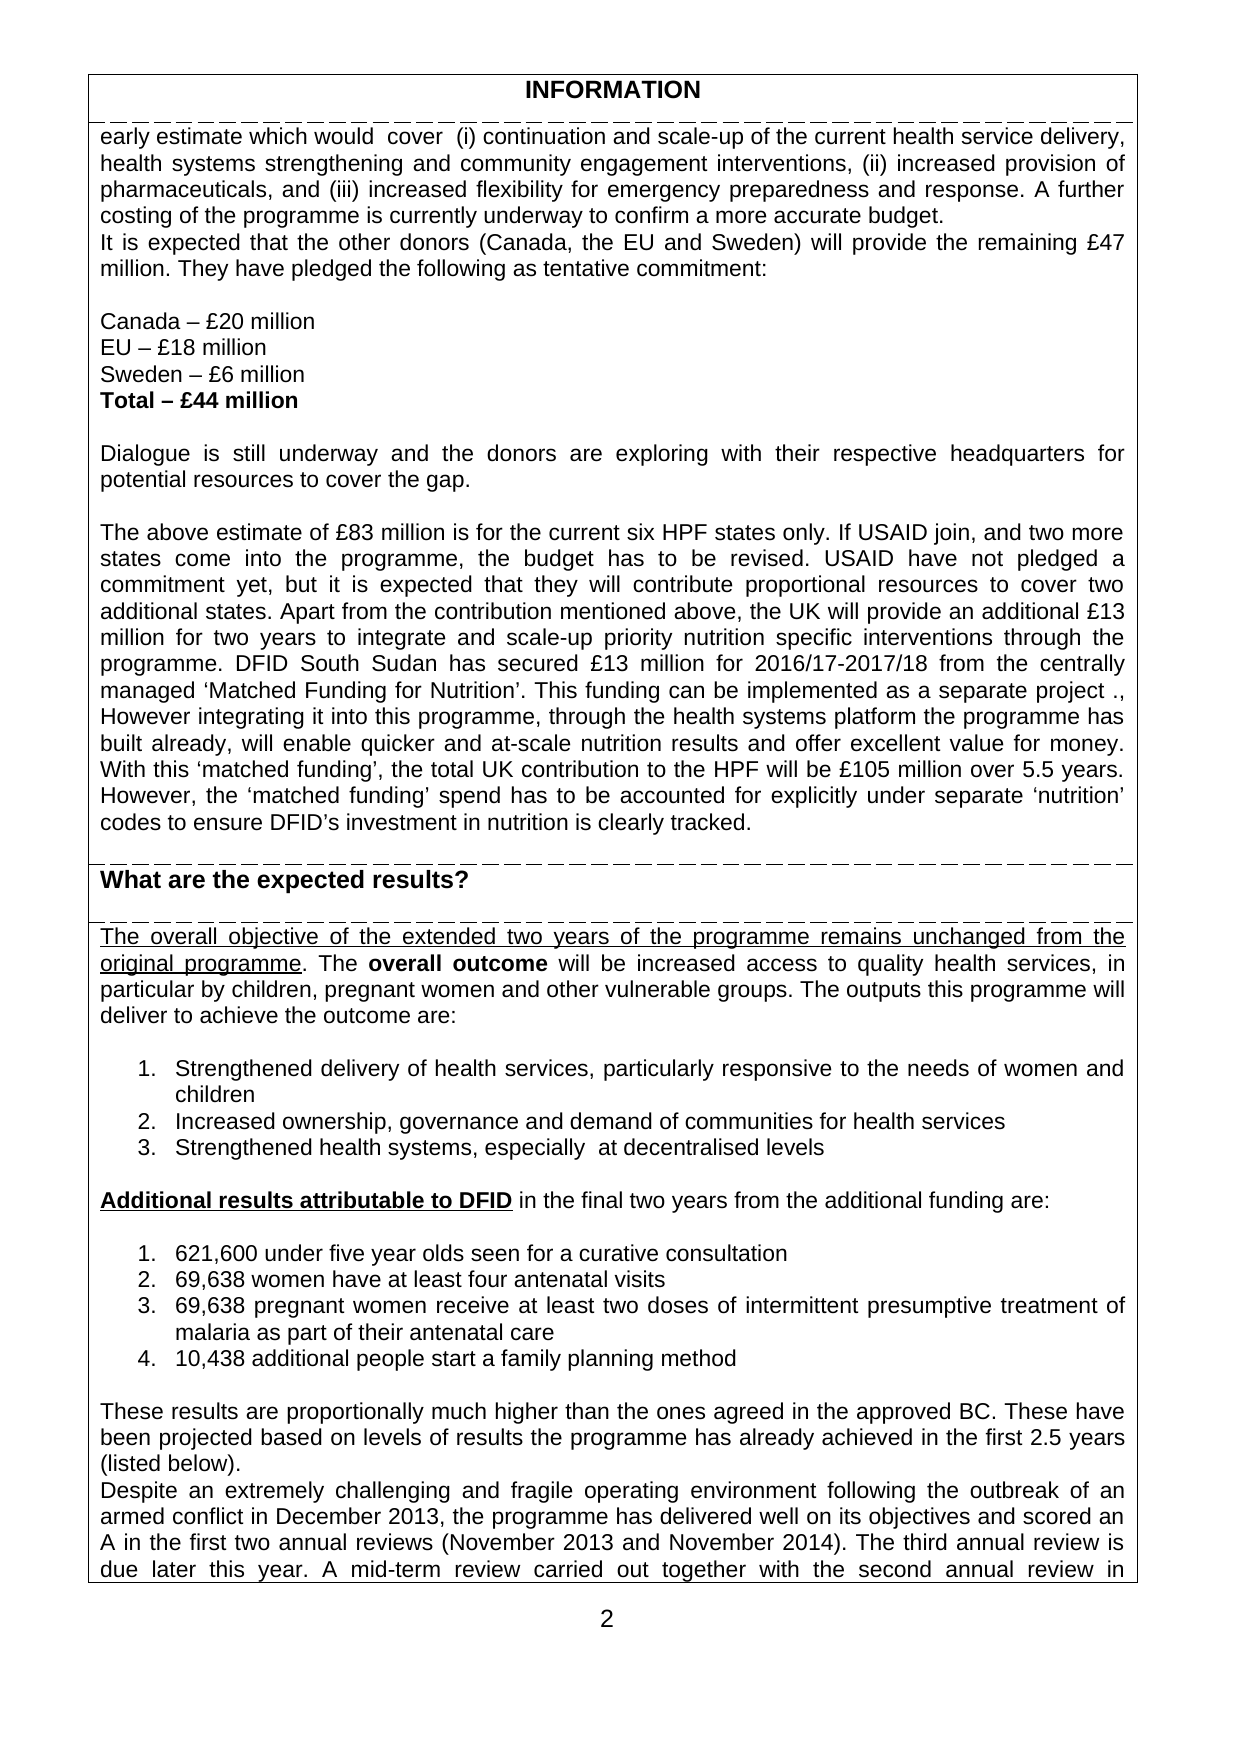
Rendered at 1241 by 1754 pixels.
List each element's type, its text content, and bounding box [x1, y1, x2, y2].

table_cell early estimate which would cover (i) continuation and scale-up of the current health service delivery, health systems strengthening and community engagement interventions, (ii) increased provision of pharmaceuticals, and (iii) increased flexibility for emergency preparedness and response. A further costing of the programme is currently underway to confirm a more accurate budget. It is expected that the other donors (Canada, the EU and Sweden) will provide the remaining £47 million. They have pledged the following as tentative commitment: Canada – £20 million EU – £18 million Sweden – £6 million Total – £44 million Dialogue is still underway and the donors are exploring with their respective headquarters for potential resources to cover the gap. The above estimate of £83 million is for the current six HPF states only. If USAID join, and two more states come into the programme, the budget has to be revised. USAID have not pledged a commitment yet, but it is expected that they will contribute proportional resources to cover two additional states. Apart from the contribution mentioned above, the UK will provide an additional £13 million for two years to integrate and scale-up priority nutrition specific interventions through the programme. DFID South Sudan has secured £13 million for 2016/17-2017/18 from the centrally managed ‘Matched Funding for Nutrition’. This funding can be implemented as a separate project ., However integrating it into this programme, through the health systems platform the programme has built already, will enable quicker and at-scale nutrition results and offer excellent value for money. With this ‘matched funding’, the total UK contribution to the HPF will be £105 million over 5.5 years. However, the ‘matched funding’ spend has to be accounted for explicitly under separate ‘nutrition’ codes to ensure DFID’s investment in nutrition is clearly tracked. [89, 122, 1137, 864]
table_cell The overall objective of the extended two years of the programme remains unchanged from the original programme. The overall outcome will be increased access to quality health services, in particular by children, pregnant women and other vulnerable groups. The outputs this programme will deliver to achieve the outcome are: Strengthened delivery of health services, particularly responsive to the needs of women and children Increased ownership, governance and demand of communities for health services Strengthened health systems, especially at decentralised levels Additional results attributable to DFID in the final two years from the additional funding are: 621,600 under five year olds seen for a curative consultation 69,638 women have at least four antenatal visits 69,638 pregnant women receive at least two doses of intermittent presumptive treatment of malaria as part of their antenatal care 10,438 additional people start a family planning method These results are proportionally much higher than the ones agreed in the approved BC. These have been projected based on levels of results the programme has already achieved in the first 2.5 years (listed below). Despite an extremely challenging and fragile operating environment following the outbreak of an armed conflict in December 2013, the programme has delivered well on its objectives and scored an A in the first two annual reviews (November 2013 and November 2014). The third annual review is due later this year. A mid-term review carried out together with the second annual review in [89, 922, 1137, 1582]
table_header INFORMATION [89, 75, 1137, 122]
table_cell What are the expected results? [89, 864, 1137, 922]
